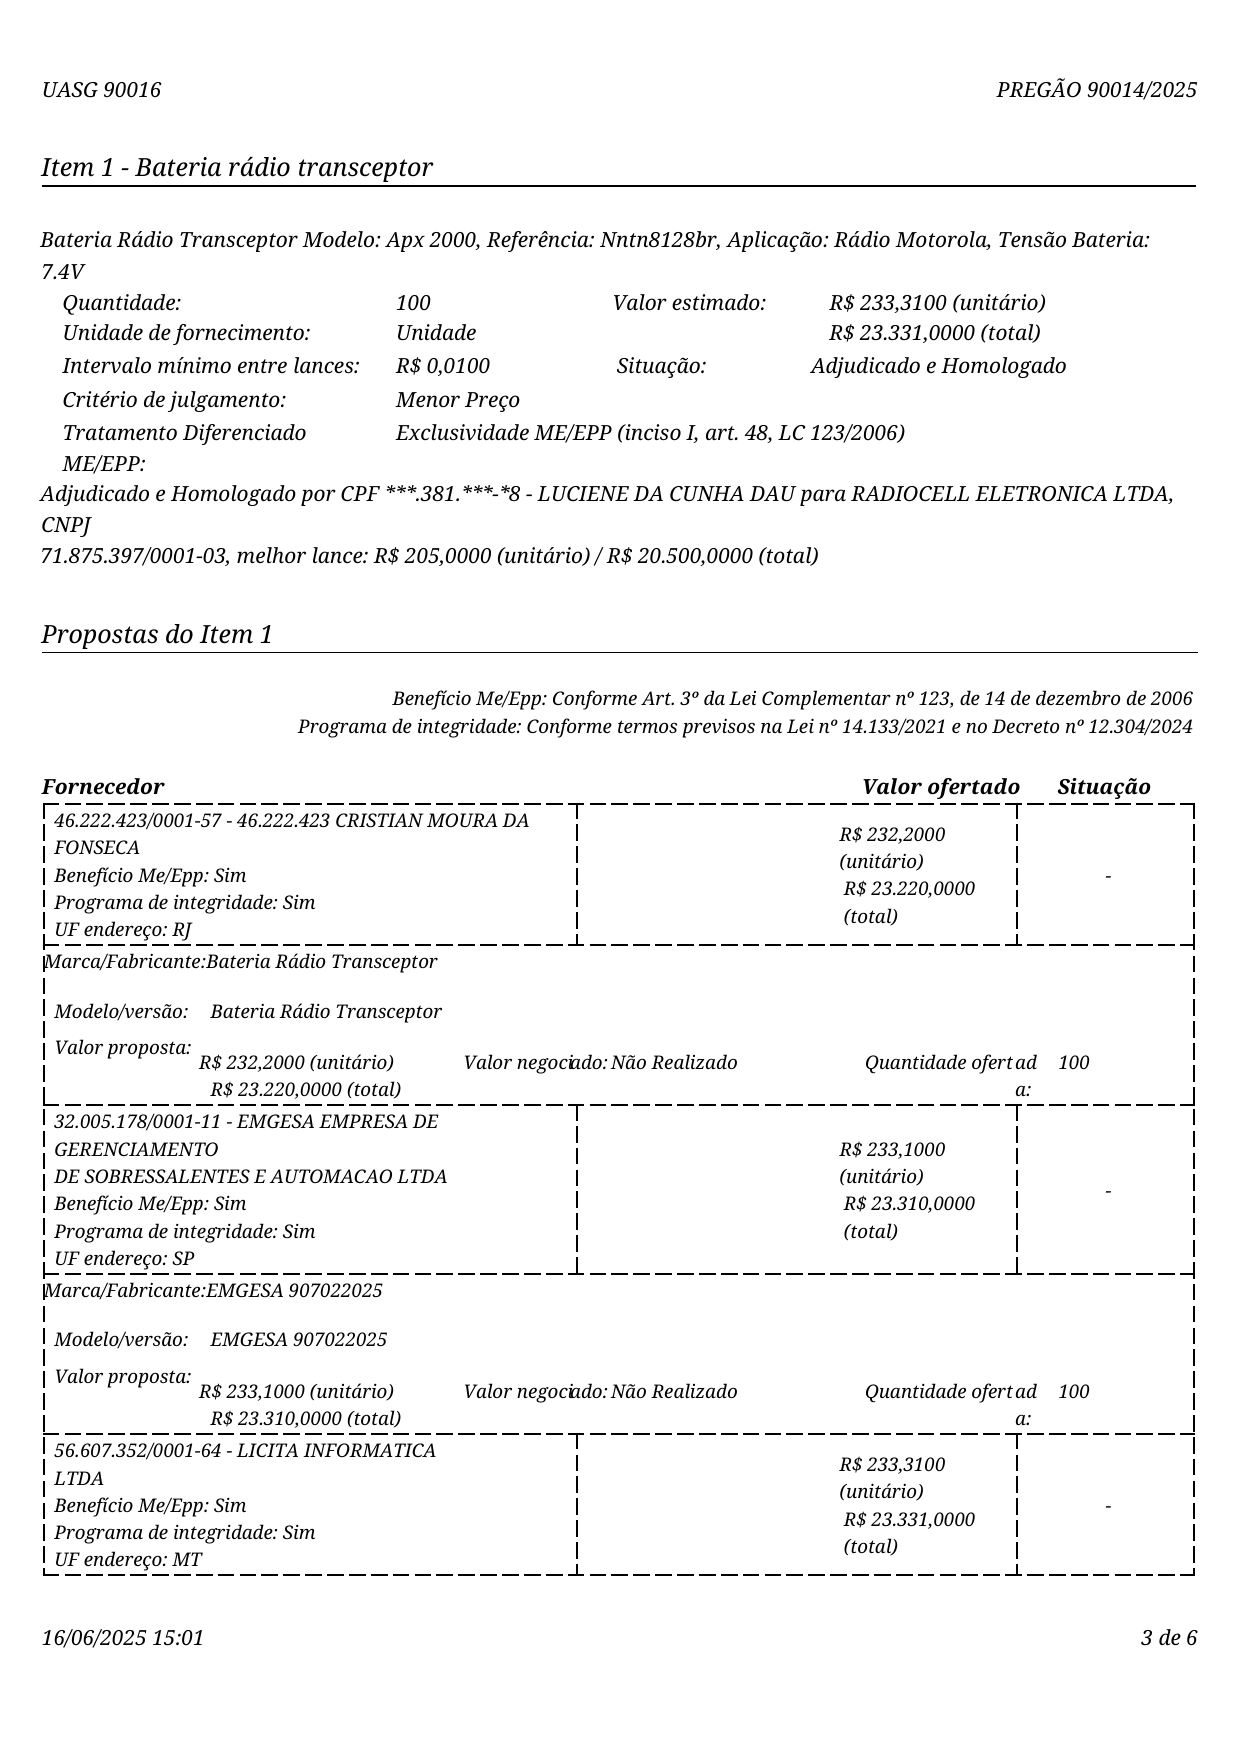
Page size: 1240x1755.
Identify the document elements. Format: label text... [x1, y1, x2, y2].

table_cell [1017, 1324, 1101, 1373]
table_cell R$ 233,3100 (unitário) R$ 23.331,0000 (total) [839, 1433, 1017, 1574]
table_cell ado: Não Realizado [577, 1045, 839, 1104]
table_cell Marca/Fabricante: EMGESA 907022025 [44, 1273, 577, 1324]
table_cell Exclusividade ME/EPP (inciso I, art. 48, LC 123/2006) [396, 418, 1069, 479]
table_cell R$ 0,0100 Situação: Adjudicado e Homologado [396, 352, 1069, 385]
table_cell [577, 1324, 839, 1373]
table_cell [1017, 995, 1101, 1044]
table_cell [577, 1273, 839, 1324]
text 71.875.397/0001-03, melhor lance: R$ 205,0000 (unitário) / R$ 20.500,0000 (total) [40, 541, 1200, 570]
table_cell Quantidade ofert [839, 1373, 1017, 1433]
table_header 100 Valor estimado: R$ 233,3100 (unitário) [396, 288, 1069, 318]
text Fornecedor Valor ofertado Situação [42, 772, 1200, 801]
table_cell [577, 1104, 839, 1273]
table_cell R$ 233,1000 (unitário) R$ 23.310,0000 (total) [839, 1104, 1017, 1273]
table_cell [477, 1433, 577, 1574]
table_cell [839, 944, 1017, 995]
table_cell [1101, 1273, 1194, 1324]
table_cell 100 [1048, 1373, 1101, 1433]
table_cell Modelo/versão: Valor proposta: [44, 1324, 199, 1433]
table_cell EMGESA 907022025 [199, 1324, 577, 1373]
table_cell Critério de julgamento: [63, 385, 396, 418]
table_cell [839, 1324, 1017, 1373]
table_cell ada: [1017, 1045, 1048, 1104]
table_cell [1101, 944, 1194, 995]
table_cell [1101, 995, 1194, 1044]
table_cell [577, 944, 839, 995]
table_cell ado: Não Realizado [577, 1373, 839, 1433]
text Programa de integridade: Conforme termos previsos na Lei nº 14.133/2021 e no Decreto nº 12.304/2024 [42, 713, 1195, 739]
table_cell [1101, 1324, 1194, 1373]
text Benefício Me/Epp: Conforme Art. 3º da Lei Complementar nº 123, de 14 de dezembro de 2006 [42, 685, 1195, 711]
table_cell 100 [1048, 1045, 1101, 1104]
table_cell Modelo/versão: Valor proposta: [44, 995, 199, 1104]
table_cell Quantidade ofert [839, 1045, 1017, 1104]
table_cell R$ 233,1000 (unitário) Valor negoci R$ 23.310,0000 (total) [199, 1373, 577, 1433]
table_header 46.222.423/0001-57 - 46.222.423 CRISTIAN MOURA DA FONSECA Benefício Me/Epp: Sim Programa de integridade: Sim UF endereço: RJ [44, 803, 577, 944]
subtitle Item 1 - Bateria rádio transceptor [41, 150, 1200, 184]
table_cell [1017, 944, 1101, 995]
table_cell [1101, 1373, 1194, 1433]
text Bateria Rádio Transceptor Modelo: Apx 2000, Referência: Nntn8128br, Aplicação: Rádio Motorola, Tensão Bateria: 7.4V [40, 226, 1200, 285]
table_header - [1101, 803, 1194, 944]
table_header [577, 803, 839, 944]
table_cell - [1101, 1433, 1194, 1574]
table_cell [1017, 1104, 1101, 1273]
table_cell [577, 1433, 839, 1574]
table_header R$ 232,2000 (unitário) R$ 23.220,0000 (total) [839, 803, 1017, 944]
table_cell [1101, 1045, 1194, 1104]
table_cell 56.607.352/0001-64 - LICITA INFORMATICA LTDA Benefício Me/Epp: Sim Programa de integridade: Sim UF endereço: MT [44, 1433, 477, 1574]
table_cell Bateria Rádio Transceptor [199, 995, 577, 1044]
table_cell R$ 232,2000 (unitário) Valor negoci R$ 23.220,0000 (total) [199, 1045, 577, 1104]
table_cell [1017, 1433, 1101, 1574]
subtitle Propostas do Item 1 [41, 616, 1200, 650]
table_cell Marca/Fabricante: Bateria Rádio Transceptor [44, 944, 577, 995]
table_cell Menor Preço [396, 385, 1069, 418]
table_cell Unidade de fornecimento: [63, 318, 396, 352]
table_cell Unidade R$ 23.331,0000 (total) [396, 318, 1069, 352]
table_cell Intervalo mínimo entre lances: [63, 352, 396, 385]
table_cell [839, 995, 1017, 1044]
table_cell [1017, 1273, 1101, 1324]
text Adjudicado e Homologado por CPF ***.381.***-*8 - LUCIENE DA CUNHA DAU para RADIOCELL ELETRONICA LTDA, CNPJ [40, 479, 1200, 539]
table_header Quantidade: [63, 288, 396, 318]
table_cell Tratamento Diferenciado ME/EPP: [63, 418, 396, 479]
table_cell [577, 995, 839, 1044]
table_header [1017, 803, 1101, 944]
table_cell - [1101, 1104, 1194, 1273]
table_cell 32.005.178/0001-11 - EMGESA EMPRESA DE GERENCIAMENTO DE SOBRESSALENTES E AUTOMACAO LTDA Benefício Me/Epp: Sim Programa de integridade: Sim UF endereço: SP [44, 1104, 577, 1273]
table_cell [839, 1273, 1017, 1324]
table_cell ada: [1017, 1373, 1048, 1433]
